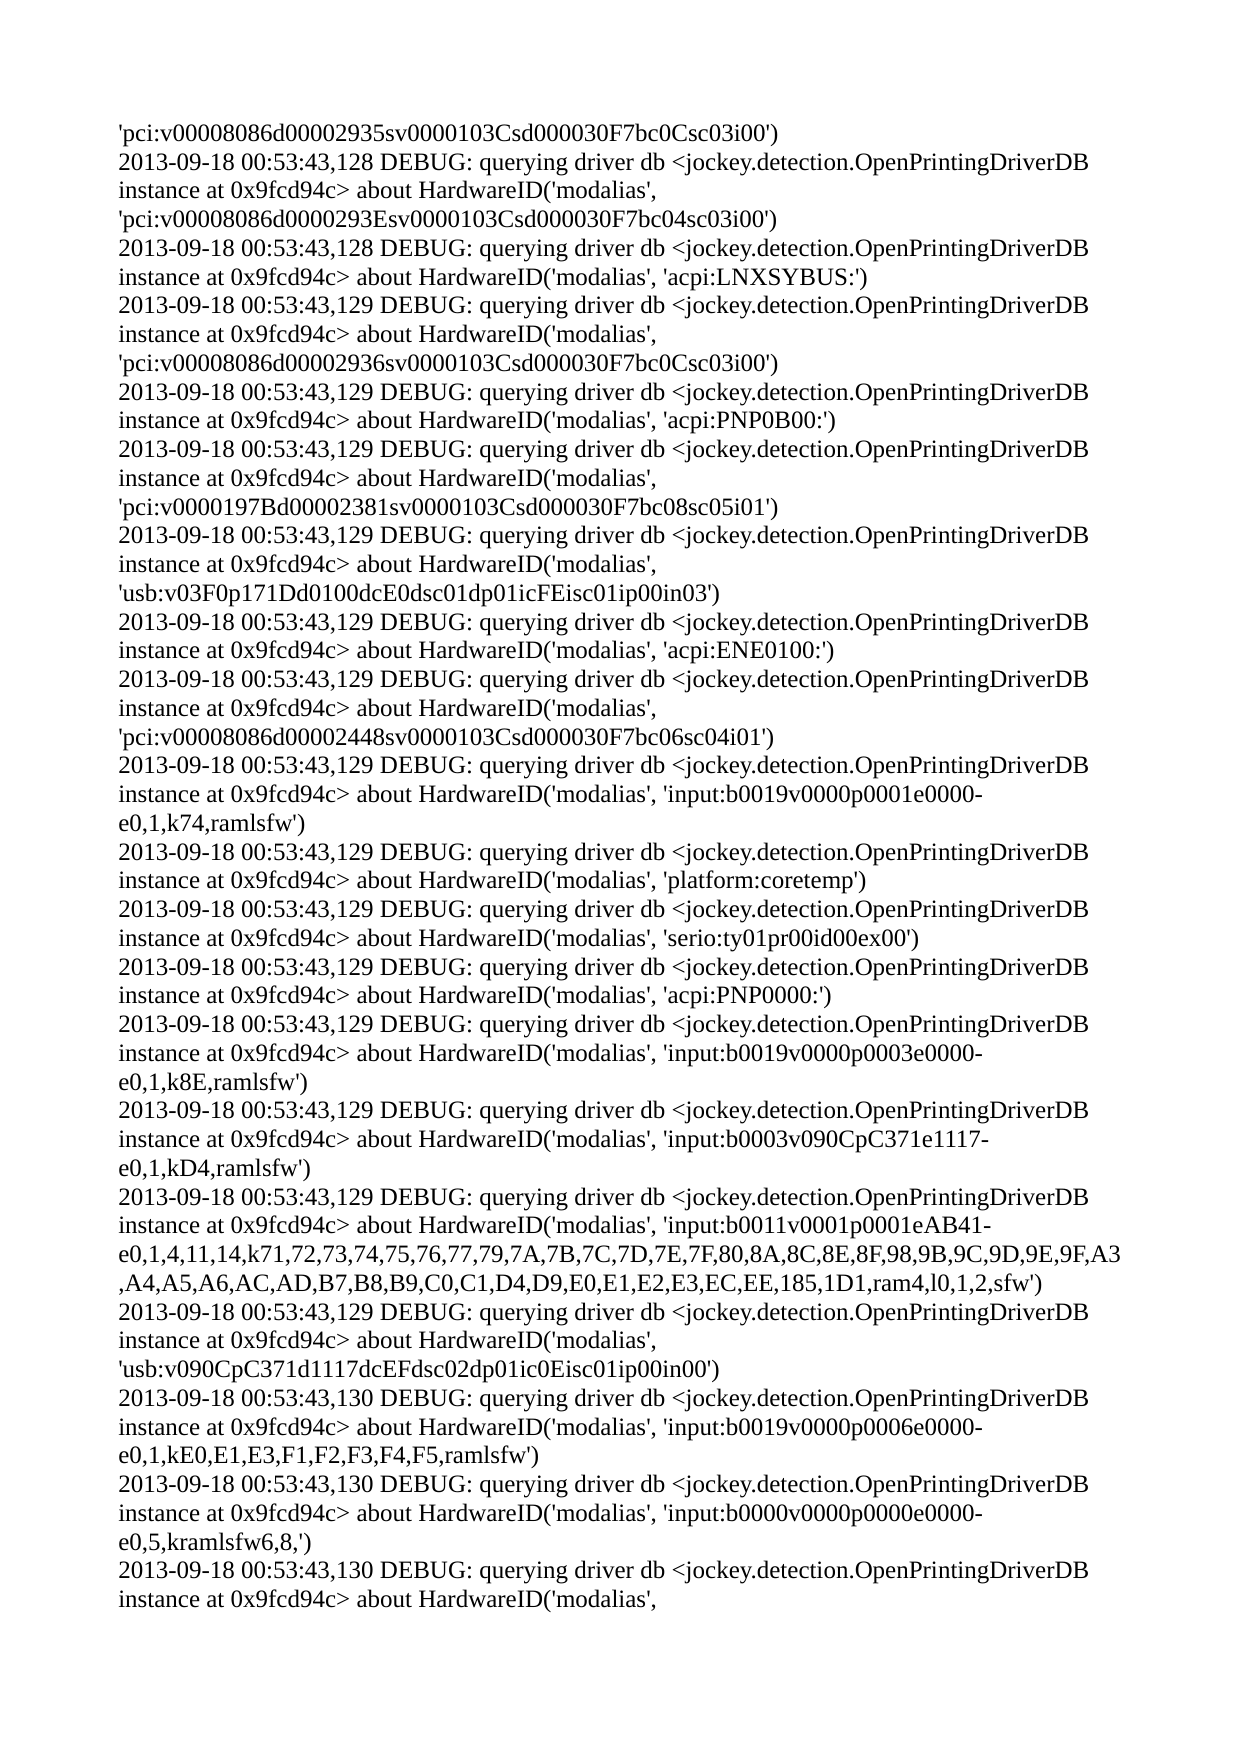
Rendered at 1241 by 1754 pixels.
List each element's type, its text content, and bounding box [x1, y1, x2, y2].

text 2013-09-18 00:53:43,129 DEBUG: querying driver db <jockey.detection.OpenPrintingDriverDB instance at 0x9fcd94c> about HardwareID('modalias', 'usb:v03F0p171Dd0100dcE0dsc01dp01icFEisc01ip00in03') [118, 521, 1122, 607]
text 2013-09-18 00:53:43,129 DEBUG: querying driver db <jockey.detection.OpenPrintingDriverDB instance at 0x9fcd94c> about HardwareID('modalias', 'input:b0011v0001p0001eAB41-e0,1,4,11,14,k71,72,73,74,75,76,77,79,7A,7B,7C,7D,7E,7F,80,8A,8C,8E,8F,98,9B,9C,9D,9E,9F,A3,A4,A5,A6,AC,AD,B7,B8,B9,C0,C1,D4,D9,E0,E1,E2,E3,EC,EE,185,1D1,ram4,l0,1,2,sfw') [118, 1182, 1122, 1297]
text 2013-09-18 00:53:43,129 DEBUG: querying driver db <jockey.detection.OpenPrintingDriverDB instance at 0x9fcd94c> about HardwareID('modalias', 'platform:coretemp') [118, 837, 1122, 894]
text 2013-09-18 00:53:43,130 DEBUG: querying driver db <jockey.detection.OpenPrintingDriverDB instance at 0x9fcd94c> about HardwareID('modalias', 'input:b0000v0000p0000e0000-e0,5,kramlsfw6,8,') [118, 1469, 1122, 1556]
text 2013-09-18 00:53:43,130 DEBUG: querying driver db <jockey.detection.OpenPrintingDriverDB instance at 0x9fcd94c> about HardwareID('modalias', [118, 1556, 1122, 1613]
text 2013-09-18 00:53:43,129 DEBUG: querying driver db <jockey.detection.OpenPrintingDriverDB instance at 0x9fcd94c> about HardwareID('modalias', 'input:b0019v0000p0001e0000-e0,1,k74,ramlsfw') [118, 751, 1122, 837]
text 2013-09-18 00:53:43,129 DEBUG: querying driver db <jockey.detection.OpenPrintingDriverDB instance at 0x9fcd94c> about HardwareID('modalias', 'input:b0019v0000p0003e0000-e0,1,k8E,ramlsfw') [118, 1009, 1122, 1096]
text 2013-09-18 00:53:43,129 DEBUG: querying driver db <jockey.detection.OpenPrintingDriverDB instance at 0x9fcd94c> about HardwareID('modalias', 'pci:v00008086d00002448sv0000103Csd000030F7bc06sc04i01') [118, 664, 1122, 751]
text 2013-09-18 00:53:43,129 DEBUG: querying driver db <jockey.detection.OpenPrintingDriverDB instance at 0x9fcd94c> about HardwareID('modalias', 'serio:ty01pr00id00ex00') [118, 894, 1122, 952]
text 'pci:v00008086d00002935sv0000103Csd000030F7bc0Csc03i00') [118, 118, 1122, 147]
text 2013-09-18 00:53:43,129 DEBUG: querying driver db <jockey.detection.OpenPrintingDriverDB instance at 0x9fcd94c> about HardwareID('modalias', 'input:b0003v090CpC371e1117-e0,1,kD4,ramlsfw') [118, 1096, 1122, 1182]
text 2013-09-18 00:53:43,129 DEBUG: querying driver db <jockey.detection.OpenPrintingDriverDB instance at 0x9fcd94c> about HardwareID('modalias', 'acpi:ENE0100:') [118, 607, 1122, 664]
text 2013-09-18 00:53:43,129 DEBUG: querying driver db <jockey.detection.OpenPrintingDriverDB instance at 0x9fcd94c> about HardwareID('modalias', 'acpi:PNP0000:') [118, 952, 1122, 1009]
text 2013-09-18 00:53:43,129 DEBUG: querying driver db <jockey.detection.OpenPrintingDriverDB instance at 0x9fcd94c> about HardwareID('modalias', 'pci:v0000197Bd00002381sv0000103Csd000030F7bc08sc05i01') [118, 434, 1122, 521]
text 2013-09-18 00:53:43,130 DEBUG: querying driver db <jockey.detection.OpenPrintingDriverDB instance at 0x9fcd94c> about HardwareID('modalias', 'input:b0019v0000p0006e0000-e0,1,kE0,E1,E3,F1,F2,F3,F4,F5,ramlsfw') [118, 1383, 1122, 1469]
text 2013-09-18 00:53:43,128 DEBUG: querying driver db <jockey.detection.OpenPrintingDriverDB instance at 0x9fcd94c> about HardwareID('modalias', 'acpi:LNXSYBUS:') [118, 233, 1122, 291]
text 2013-09-18 00:53:43,129 DEBUG: querying driver db <jockey.detection.OpenPrintingDriverDB instance at 0x9fcd94c> about HardwareID('modalias', 'usb:v090CpC371d1117dcEFdsc02dp01ic0Eisc01ip00in00') [118, 1297, 1122, 1383]
text 2013-09-18 00:53:43,129 DEBUG: querying driver db <jockey.detection.OpenPrintingDriverDB instance at 0x9fcd94c> about HardwareID('modalias', 'acpi:PNP0B00:') [118, 377, 1122, 434]
text 2013-09-18 00:53:43,129 DEBUG: querying driver db <jockey.detection.OpenPrintingDriverDB instance at 0x9fcd94c> about HardwareID('modalias', 'pci:v00008086d00002936sv0000103Csd000030F7bc0Csc03i00') [118, 291, 1122, 377]
text 2013-09-18 00:53:43,128 DEBUG: querying driver db <jockey.detection.OpenPrintingDriverDB instance at 0x9fcd94c> about HardwareID('modalias', 'pci:v00008086d0000293Esv0000103Csd000030F7bc04sc03i00') [118, 147, 1122, 233]
